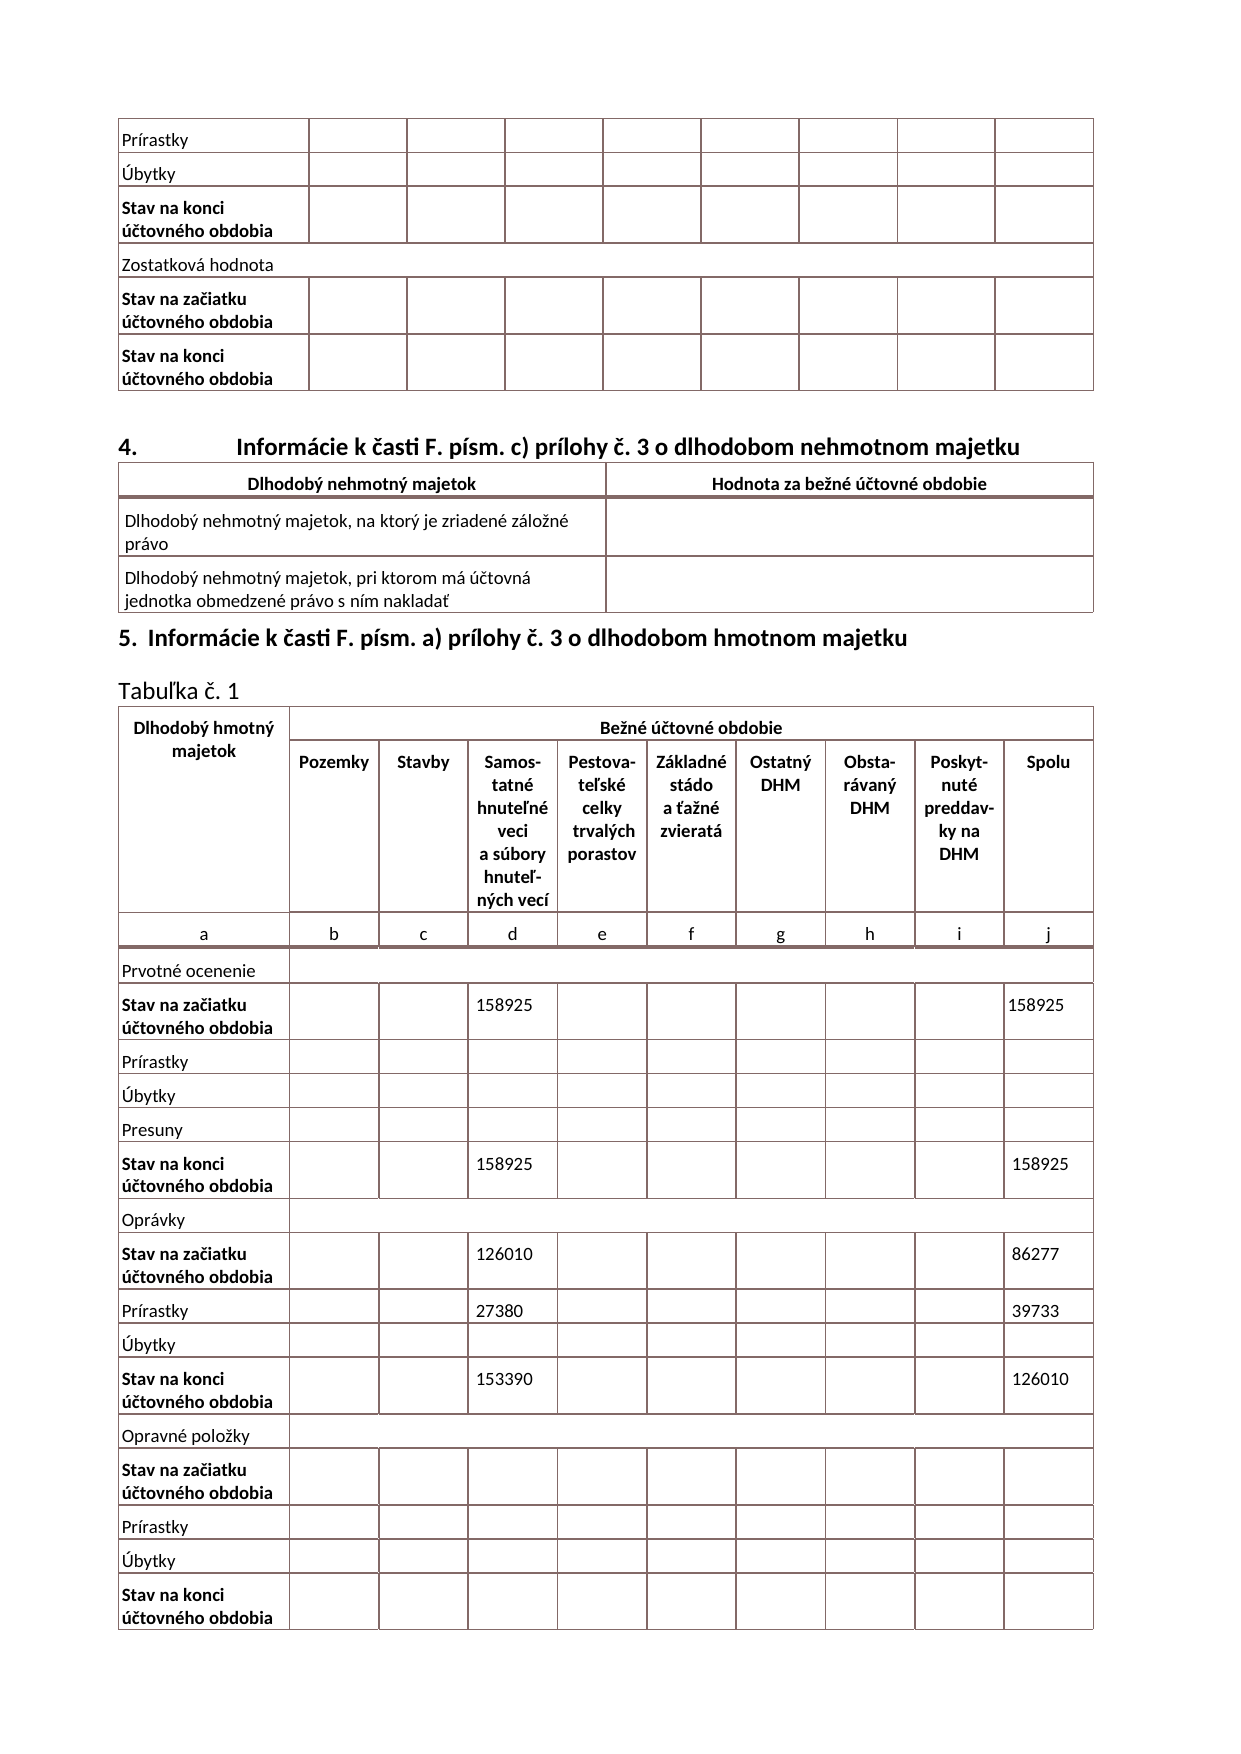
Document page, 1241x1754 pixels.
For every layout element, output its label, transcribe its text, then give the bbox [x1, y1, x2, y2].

table_cell [558, 1233, 646, 1288]
table_cell [826, 1142, 914, 1198]
table_cell 158925 [1005, 984, 1093, 1039]
table_cell [825, 1199, 914, 1232]
table_cell 27380 [469, 1290, 557, 1322]
table_cell [737, 1540, 825, 1572]
table_cell [380, 1108, 467, 1141]
table_cell [469, 1540, 557, 1572]
table_cell [380, 1506, 467, 1538]
table_header Dlhodobý hmotný majetok [119, 707, 289, 911]
table_cell [558, 1574, 646, 1629]
table_cell [310, 119, 406, 152]
table_cell Stav na konci účtovného obdobia [119, 335, 308, 390]
table_cell [648, 1540, 735, 1572]
table_cell [506, 335, 602, 390]
table_cell [916, 984, 1003, 1039]
table_cell [702, 335, 798, 390]
table_cell Stav na začiatku účtovného obdobia [119, 1449, 289, 1504]
text 4. Informácie k časti F. písm. c) prílohy č. 3 o dlhodobom nehmotnom majetku [118, 401, 1122, 462]
table_cell [558, 1290, 646, 1322]
table_cell [996, 187, 1093, 242]
table_cell [702, 278, 798, 333]
table_cell [736, 1415, 825, 1447]
table_cell [737, 984, 825, 1039]
table_cell [898, 119, 994, 152]
table_cell [604, 335, 700, 390]
table_cell d [469, 913, 557, 945]
table_cell [469, 1449, 557, 1504]
table_cell [1005, 1540, 1093, 1572]
table_cell [1005, 1040, 1093, 1073]
table_cell [290, 1540, 378, 1572]
table_cell [558, 1142, 646, 1198]
table_cell Prvotné ocenenie [119, 949, 289, 982]
table_cell [1005, 1574, 1093, 1629]
table_cell [310, 153, 406, 185]
table_cell [647, 949, 736, 982]
table_cell Stav na konci účtovného obdobia [119, 1358, 289, 1413]
table_cell [558, 1040, 646, 1073]
table_cell [290, 1324, 378, 1356]
table_cell [737, 1324, 825, 1356]
table_cell [915, 1199, 1004, 1232]
table_cell Stav na začiatku účtovného obdobia [119, 984, 289, 1039]
table_cell [736, 1199, 825, 1232]
table_cell 126010 [469, 1233, 557, 1288]
table_cell [826, 1074, 914, 1107]
table_cell [290, 1358, 378, 1413]
table_cell [380, 1358, 467, 1413]
table_cell c [380, 913, 467, 945]
table_cell [290, 1074, 378, 1107]
table_cell [648, 1506, 735, 1538]
table_cell Presuny [119, 1108, 289, 1141]
table_cell [558, 1506, 646, 1538]
table_cell 86277 [1005, 1233, 1093, 1288]
table_cell Opravné položky [119, 1415, 289, 1447]
table_cell [380, 984, 467, 1039]
table_cell [826, 1108, 914, 1141]
table_cell [736, 949, 825, 982]
table_cell [380, 1540, 467, 1572]
table_cell b [290, 913, 378, 945]
table_cell [826, 1324, 914, 1356]
table_cell [826, 1358, 914, 1413]
table_cell Základné stádo a ťažné zvieratá [648, 741, 735, 911]
table_cell [468, 949, 557, 982]
table_cell [468, 1199, 557, 1232]
table_cell [469, 1040, 557, 1073]
table_cell [290, 1199, 378, 1232]
table_cell 39733 [1005, 1290, 1093, 1322]
table_cell [558, 1449, 646, 1504]
table_cell [469, 1506, 557, 1538]
table_cell [915, 949, 1004, 982]
table_cell 158925 [469, 1142, 557, 1198]
table_cell [604, 153, 700, 185]
table_cell [558, 1324, 646, 1356]
table_cell [607, 499, 1093, 555]
table_cell [557, 1199, 647, 1232]
table_cell [290, 1290, 378, 1322]
table_cell [408, 335, 504, 390]
table_cell [290, 1040, 378, 1073]
table_cell 158925 [469, 984, 557, 1039]
table_cell [408, 153, 504, 185]
table_cell [800, 278, 897, 333]
table_cell [379, 1415, 468, 1447]
table_cell [800, 335, 897, 390]
table_cell [604, 187, 700, 242]
table_cell [737, 1506, 825, 1538]
table_cell [800, 153, 897, 185]
table_cell Prírastky [119, 1040, 289, 1073]
table_cell [647, 1199, 736, 1232]
table_cell [648, 1449, 735, 1504]
table_header Hodnota za bežné účtovné obdobie [607, 463, 1093, 495]
table_cell [648, 1040, 735, 1073]
table_cell [408, 278, 504, 333]
table_cell [648, 984, 735, 1039]
table_cell [1004, 1415, 1093, 1447]
table_cell [506, 278, 602, 333]
table_cell [916, 1506, 1003, 1538]
table_cell [898, 278, 994, 333]
text 5. Informácie k časti F. písm. a) prílohy č. 3 o dlhodobom hmotnom majetku [118, 622, 1122, 653]
table_cell 126010 [1005, 1358, 1093, 1413]
table_cell [558, 1540, 646, 1572]
table_cell Úbytky [119, 1074, 289, 1107]
table_cell [1005, 1108, 1093, 1141]
table_cell [826, 1233, 914, 1288]
table_cell [702, 119, 798, 152]
table_cell [996, 119, 1093, 152]
table_cell [648, 1074, 735, 1107]
table_cell [1004, 949, 1093, 982]
table_cell Spolu [1005, 741, 1093, 911]
table_cell [737, 1358, 825, 1413]
table_cell [604, 119, 700, 152]
table_cell [604, 278, 700, 333]
table_cell [916, 1324, 1003, 1356]
table_cell Pozemky [290, 741, 378, 911]
text Tabuľka č. 1 [118, 676, 1122, 706]
table_cell [825, 949, 914, 982]
table_cell f [648, 913, 735, 945]
table_cell [648, 1142, 735, 1198]
table_cell Dlhodobý nehmotný majetok, na ktorý je zriadené záložné právo [119, 499, 605, 555]
table_cell [506, 153, 602, 185]
table_cell [290, 949, 378, 982]
table_header Bežné účtovné obdobie [290, 707, 1093, 739]
table_cell a [119, 913, 289, 945]
table_cell [996, 153, 1093, 185]
table_cell [558, 984, 646, 1039]
table_cell [408, 119, 504, 152]
table_cell [1005, 1074, 1093, 1107]
table_cell [469, 1574, 557, 1629]
table_cell [290, 1574, 378, 1629]
table_cell [380, 1290, 467, 1322]
table_cell 153390 [469, 1358, 557, 1413]
table_cell [557, 1415, 647, 1447]
table_cell [290, 1108, 378, 1141]
table_cell [648, 1358, 735, 1413]
table_cell [916, 1142, 1003, 1198]
table_cell [290, 1449, 378, 1504]
table_cell [310, 187, 406, 242]
table_cell [916, 1540, 1003, 1572]
table_cell [380, 1142, 467, 1198]
table_cell Úbytky [119, 1324, 289, 1356]
table_cell Stav na konci účtovného obdobia [119, 187, 308, 242]
table_cell Ostatný DHM [737, 741, 825, 911]
table_cell [826, 1540, 914, 1572]
table_cell [506, 187, 602, 242]
table_cell [737, 1074, 825, 1107]
table_cell [737, 1574, 825, 1629]
table_cell [380, 1574, 467, 1629]
table_cell [826, 1449, 914, 1504]
table_cell [826, 1574, 914, 1629]
table_cell Dlhodobý nehmotný majetok, pri ktorom má účtovná jednotka obmedzené právo s ním nakladať [119, 557, 605, 612]
table_cell [737, 1449, 825, 1504]
table_cell Stav na konci účtovného obdobia [119, 1142, 289, 1198]
table_cell [290, 984, 378, 1039]
table_cell [916, 1233, 1003, 1288]
table_cell [826, 984, 914, 1039]
table_cell Úbytky [119, 153, 308, 185]
table_cell h [826, 913, 914, 945]
table_cell [737, 1040, 825, 1073]
table_cell Prírastky [119, 1290, 289, 1322]
table_cell [506, 119, 602, 152]
table_cell [469, 1074, 557, 1107]
table_cell Prírastky [119, 119, 308, 152]
table_cell [380, 1324, 467, 1356]
table_cell [380, 1074, 467, 1107]
table_cell [737, 1108, 825, 1141]
table_cell [916, 1290, 1003, 1322]
table_header Dlhodobý nehmotný majetok [119, 463, 605, 495]
table_cell Oprávky [119, 1199, 289, 1232]
table_cell [648, 1233, 735, 1288]
table_cell [648, 1290, 735, 1322]
table_cell [290, 1142, 378, 1198]
table_cell j [1005, 913, 1093, 945]
table_cell [647, 1415, 736, 1447]
table_cell Poskyt- nuté preddav- ky na DHM [916, 741, 1003, 911]
table_cell [379, 949, 468, 982]
table_cell [916, 1108, 1003, 1141]
table_cell [648, 1574, 735, 1629]
table_cell 158925 [1005, 1142, 1093, 1198]
table_cell [380, 1449, 467, 1504]
table_cell [898, 335, 994, 390]
table_cell [379, 1199, 468, 1232]
table_cell [1005, 1506, 1093, 1538]
table_cell [469, 1108, 557, 1141]
table_cell Pestova- teľské celky trvalých porastov [558, 741, 646, 911]
table_cell [558, 1358, 646, 1413]
table_cell [607, 557, 1093, 612]
table_cell [408, 187, 504, 242]
table_cell Obsta- rávaný DHM [826, 741, 914, 911]
table_cell [310, 335, 406, 390]
table_cell [898, 187, 994, 242]
table_cell [1005, 1324, 1093, 1356]
table_cell Úbytky [119, 1540, 289, 1572]
table_cell [737, 1233, 825, 1288]
table_cell [648, 1324, 735, 1356]
table_cell [996, 278, 1093, 333]
table_cell [996, 335, 1093, 390]
table_cell [558, 1074, 646, 1107]
table_cell [469, 1324, 557, 1356]
table_cell Stavby [380, 741, 467, 911]
table_cell [380, 1233, 467, 1288]
table_cell Prírastky [119, 1506, 289, 1538]
table_cell e [558, 913, 646, 945]
table_cell [916, 1449, 1003, 1504]
table_cell [916, 1074, 1003, 1107]
table_cell [737, 1290, 825, 1322]
table_cell Stav na začiatku účtovného obdobia [119, 1233, 289, 1288]
table_cell [702, 153, 798, 185]
table_cell [800, 187, 897, 242]
table_cell [1005, 1449, 1093, 1504]
table_cell [915, 1415, 1004, 1447]
table_cell [290, 1415, 378, 1447]
table_cell [916, 1040, 1003, 1073]
table_cell [825, 1415, 914, 1447]
table_cell Stav na konci účtovného obdobia [119, 1574, 289, 1629]
table_cell [916, 1358, 1003, 1413]
table_cell [1004, 1199, 1093, 1232]
table_cell [558, 1108, 646, 1141]
table_cell i [916, 913, 1003, 945]
table_cell [702, 187, 798, 242]
table_cell [800, 119, 897, 152]
table_cell [648, 1108, 735, 1141]
table_cell [310, 278, 406, 333]
table_cell [826, 1290, 914, 1322]
table_cell Stav na začiatku účtovného obdobia [119, 278, 308, 333]
table_cell [290, 1233, 378, 1288]
table_cell [898, 153, 994, 185]
table_cell [916, 1574, 1003, 1629]
table_cell [380, 1040, 467, 1073]
table_cell [737, 1142, 825, 1198]
table_cell [826, 1040, 914, 1073]
table_cell Samos- tatné hnuteľné veci a súbory hnuteľ- ných vecí [469, 741, 557, 911]
table_cell [826, 1506, 914, 1538]
table_cell [557, 949, 647, 982]
table_cell [995, 244, 1093, 276]
table_cell [290, 1506, 378, 1538]
table_cell Zostatková hodnota [119, 244, 995, 276]
table_cell [468, 1415, 557, 1447]
table_cell g [737, 913, 825, 945]
